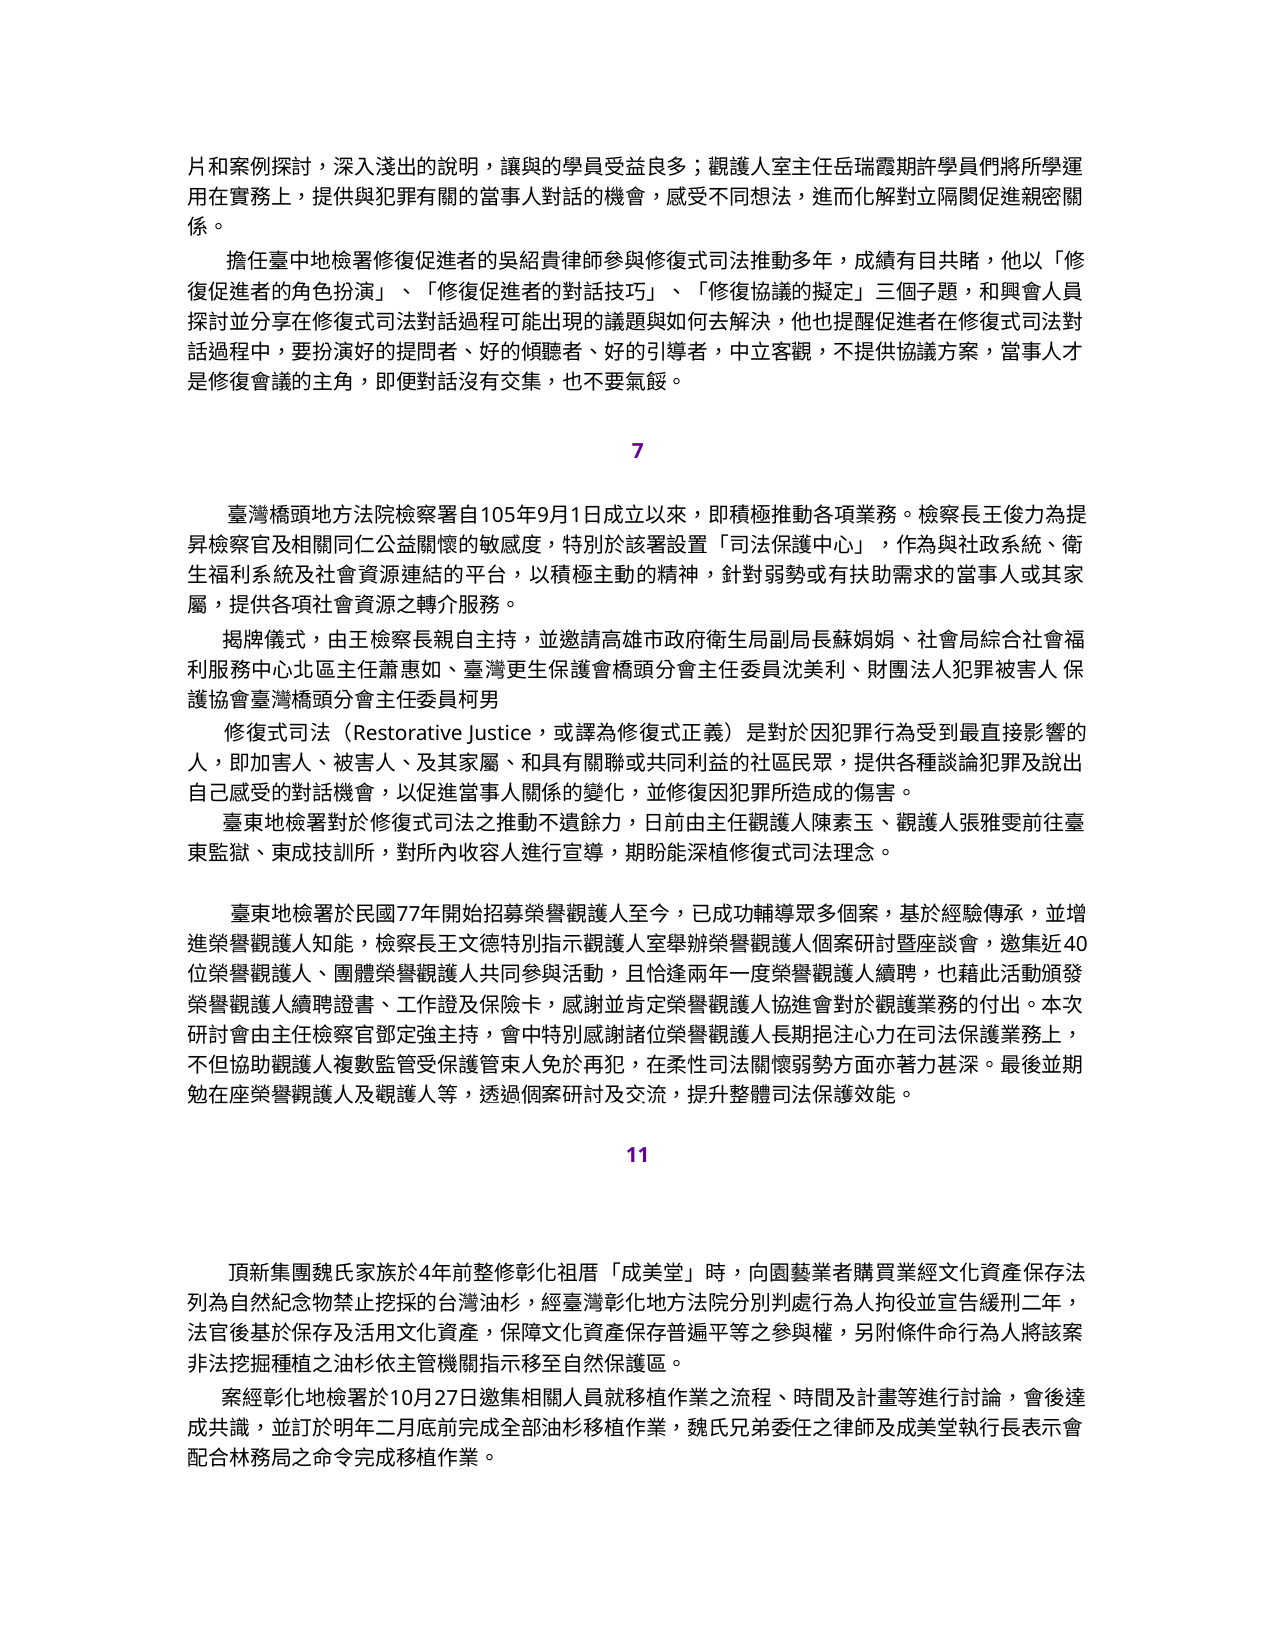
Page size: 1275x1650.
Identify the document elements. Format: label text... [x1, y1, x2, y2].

text 臺東地檢署辦理矯正機關「修復式司法」宣導 [187, 1168, 1087, 1200]
text 片和案例探討，深入淺出的說明，讓與的學員受益良多；觀護人室主任岳瑞霞期許學員們將所學運用在實務上，提供與犯罪有關的當事人對話的機會，感受不同想法，進而化解對立隔閡促進親密關係。 [187, 150, 1087, 241]
text 擔任臺中地檢署修復促進者的吳紹貴律師參與修復式司法推動多年，成績有目共睹，他以「修復促進者的角色扮演」、「修復促進者的對話技巧」、「修復協議的擬定」三個子題，和興會人員探討並分享在修復式司法對話過程可能出現的議題與如何去解決，他也提醒促進者在修復式司法對話過程中，要扮演好的提問者、好的傾聽者、好的引導者，中立客觀，不提供協議方案，當事人才是修復會議的主角，即便對話沒有交集，也不要氣餒。 [187, 245, 1087, 396]
text 揭牌儀式，由王檢察長親自主持，並邀請高雄市政府衛生局副局長蘇娟娟、社會局綜合社會福利服務中心北區主任蕭惠如、臺灣更生保護會橋頭分會主任委員沈美利、財團法人犯罪被害人 保護協會臺灣橋頭分會主任委員柯男 [187, 623, 1087, 714]
text 11 [187, 1140, 1087, 1168]
text 7 [187, 436, 1087, 464]
text 臺東地檢署於民國77年開始招募榮譽觀護人至今，已成功輔導眾多個案，基於經驗傳承，並增進榮譽觀護人知能，檢察長王文德特別指示觀護人室舉辦榮譽觀護人個案研討暨座談會，邀集近40位榮譽觀護人、團體榮譽觀護人共同參與活動，且恰逢兩年一度榮譽觀護人續聘，也藉此活動頒發榮譽觀護人續聘證書、工作證及保險卡，感謝並肯定榮譽觀護人協進會對於觀護業務的付出。本次研討會由主任檢察官鄧定強主持，會中特別感謝諸位榮譽觀護人長期挹注心力在司法保護業務上，不但協助觀護人複數監管受保護管束人免於再犯，在柔性司法關懷弱勢方面亦著力甚深。最後並期勉在座榮譽觀護人及觀護人等，透過個案研討及交流，提升整體司法保護效能。 [187, 897, 1087, 1109]
text 臺東地檢署辦理榮譽觀護人個案研討暨座談會 [187, 1109, 1087, 1140]
text 案經彰化地檢署於10月27日邀集相關人員就移植作業之流程、時間及計畫等進行討論，會後達成共識，並訂於明年二月底前完成全部油杉移植作業，魏氏兄弟委任之律師及成美堂執行長表示會配合林務局之命令完成移植作業。 [187, 1381, 1087, 1472]
text 執行「臺灣油杉」判決主文 彰顯司法正義 [187, 1200, 1087, 1254]
text 臺灣橋頭地方法院檢察署自105年9月1日成立以來，即積極推動各項業務。檢察長王俊力為提昇檢察官及相關同仁公益關懷的敏感度，特別於該署設置「司法保護中心」，作為與社政系統、衛生福利系統及社會資源連結的平台，以積極主動的精神，針對弱勢或有扶助需求的當事人或其家屬，提供各項社會資源之轉介服務。 [187, 498, 1087, 619]
text 臺東地檢署對於修復式司法之推動不遺餘力，日前由主任觀護人陳素玉、觀護人張雅雯前往臺東監獄、東成技訓所，對所內收容人進行宣導，期盼能深植修復式司法理念。 [187, 806, 1087, 867]
text 頂新集團魏氏家族於4年前整修彰化祖厝「成美堂」時，向園藝業者購買業經文化資產保存法列為自然紀念物禁止挖採的台灣油杉，經臺灣彰化地方法院分別判處行為人拘役並宣告緩刑二年，法官後基於保存及活用文化資產，保障文化資產保存普遍平等之參與權，另附條件命行為人將該案非法挖掘種植之油杉依主管機關指示移至自然保護區。 [187, 1256, 1087, 1377]
text 修復式司法（Restorative Justice，或譯為修復式正義）是對於因犯罪行為受到最直接影響的人，即加害人、被害人、及其家屬、和具有關聯或共同利益的社區民眾，提供各種談論犯罪及說出自己感受的對話機會，以促進當事人關係的變化，並修復因犯罪所造成的傷害。 [187, 716, 1087, 806]
text 橋頭地檢署司法保護中心揭牌 [187, 464, 1087, 496]
